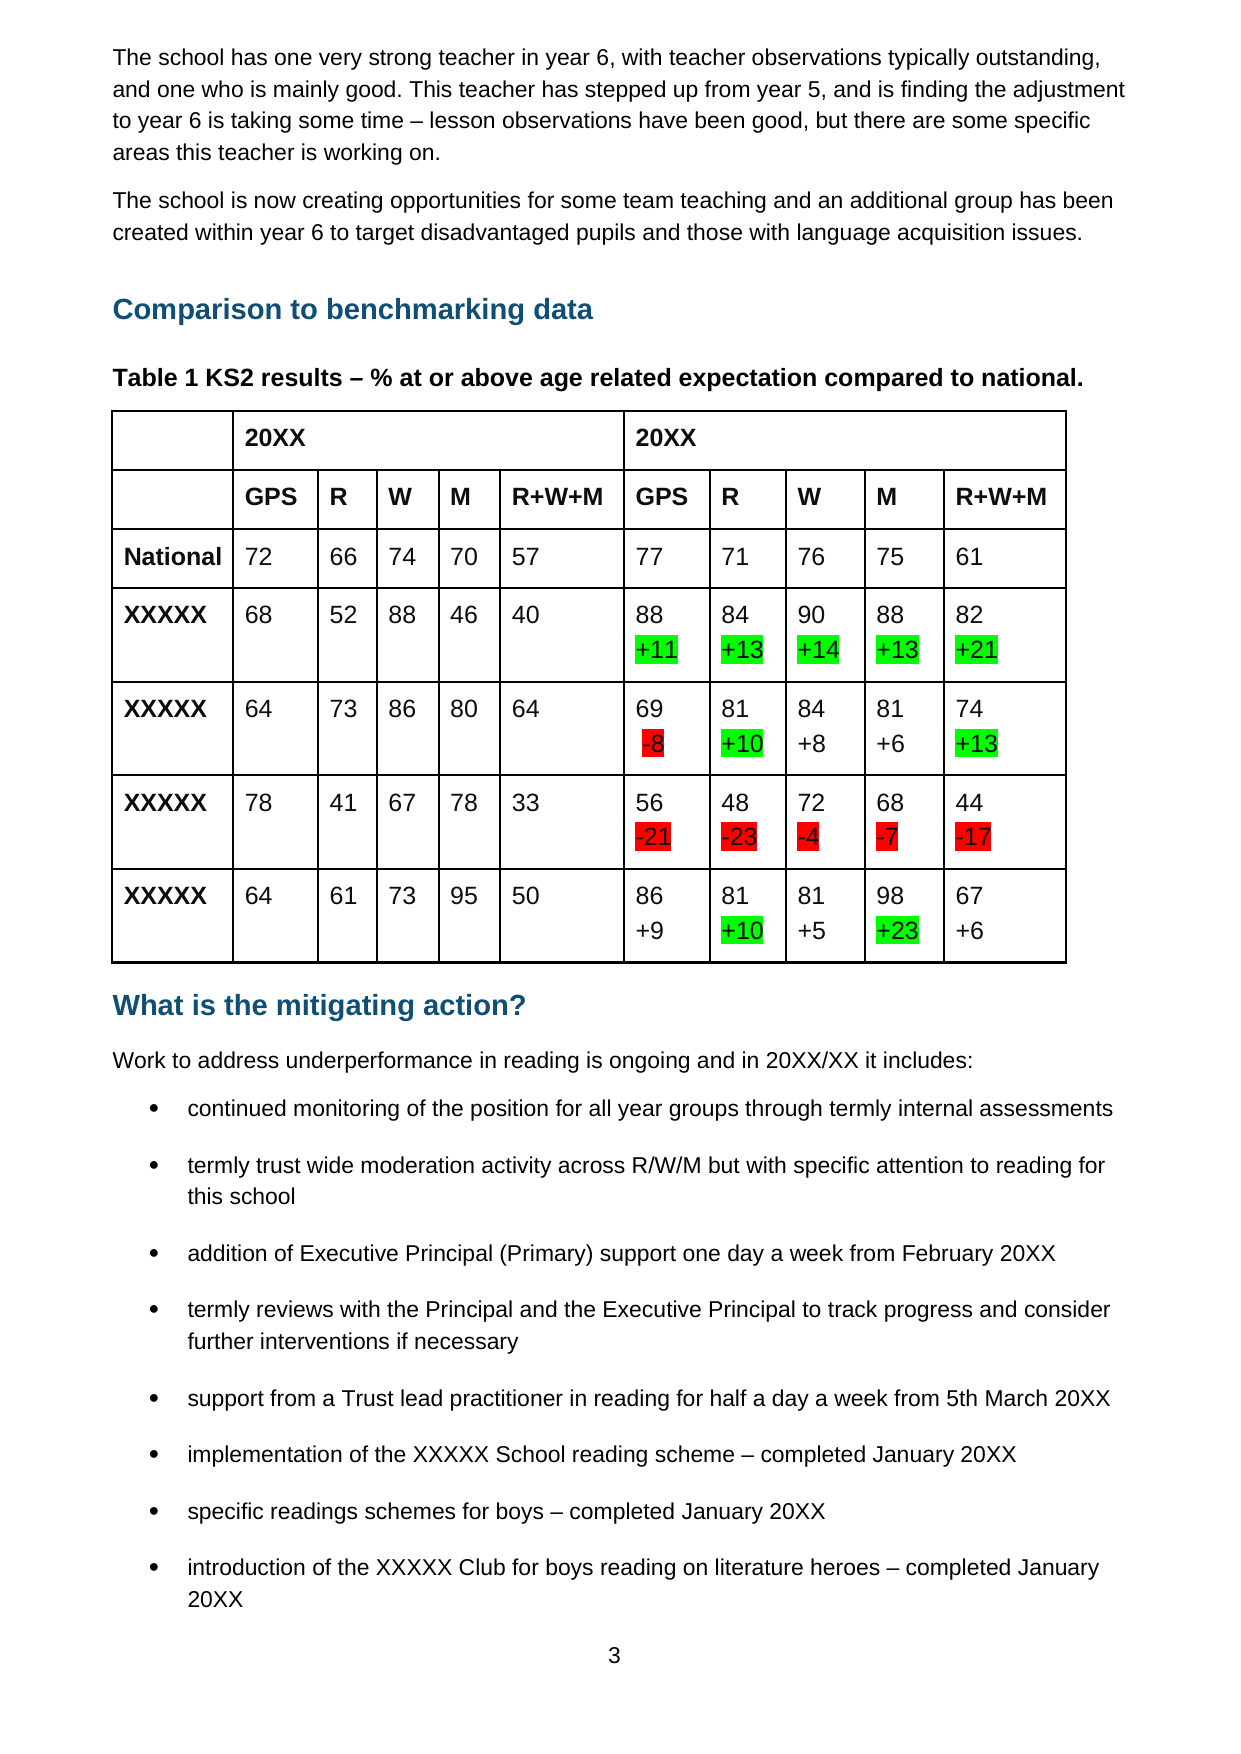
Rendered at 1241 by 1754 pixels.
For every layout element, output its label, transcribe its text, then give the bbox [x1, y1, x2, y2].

table_cell 33 [501, 776, 623, 868]
table_cell 81 +5 [787, 870, 864, 961]
table_cell 84 +13 [711, 589, 785, 681]
text The school is now creating opportunities for some team teaching and an additional group has been created within year 6 to target disadvantaged pupils and those with language acquisition issues. [112, 187, 1128, 245]
table_cell 84 +8 [787, 683, 864, 774]
table_cell 73 [319, 683, 376, 774]
table_cell 73 [378, 870, 438, 961]
table_header 20XX [234, 412, 623, 469]
list support from a Trust lead practitioner in reading for half a day a week from 5th March 20XX [150, 1384, 1128, 1411]
table_cell 40 [501, 589, 623, 681]
table_cell 74 +13 [945, 683, 1065, 774]
table_cell GPS [625, 471, 709, 528]
table_cell 75 [866, 530, 943, 587]
table_cell 80 [440, 683, 499, 774]
list termly trust wide moderation activity across R/W/M but with specific attention to reading for this school [150, 1152, 1128, 1210]
text The school has one very strong teacher in year 6, with teacher observations typically outstanding, and one who is mainly good. This teacher has stepped up from year 5, and is finding the adjustment to year 6 is taking some time – lesson observations have been good, but there are some specific areas this teacher is working on. [112, 44, 1128, 165]
table_cell 90 +14 [787, 589, 864, 681]
list specific readings schemes for boys – completed January 20XX [150, 1498, 1128, 1524]
table_cell National [113, 530, 232, 587]
table_cell XXXXX [113, 589, 232, 681]
table_cell 88 +11 [625, 589, 709, 681]
table_cell R+W+M [501, 471, 623, 528]
table_cell 81 +10 [711, 870, 785, 961]
table_cell 56 -21 [625, 776, 709, 868]
table_cell [113, 471, 232, 528]
subtitle Comparison to benchmarking data [112, 292, 1128, 326]
table_cell 61 [945, 530, 1065, 587]
table_cell 61 [319, 870, 376, 961]
table_cell 74 [378, 530, 438, 587]
table_cell 46 [440, 589, 499, 681]
table_cell 88 [378, 589, 438, 681]
table_cell 50 [501, 870, 623, 961]
text Work to address underperformance in reading is ongoing and in 20XX/XX it includes: [112, 1047, 1128, 1073]
table_cell 86 [378, 683, 438, 774]
list continued monitoring of the position for all year groups through termly internal assessments [150, 1095, 1128, 1122]
list addition of Executive Principal (Primary) support one day a week from February 20XX [150, 1240, 1128, 1266]
table_cell 68 [234, 589, 317, 681]
table_cell M [440, 471, 499, 528]
table_cell 71 [711, 530, 785, 587]
table_cell 66 [319, 530, 376, 587]
table_cell M [866, 471, 943, 528]
table_cell XXXXX [113, 683, 232, 774]
table_cell W [378, 471, 438, 528]
table_cell R+W+M [945, 471, 1065, 528]
table_cell GPS [234, 471, 317, 528]
table_cell 69 -8 [625, 683, 709, 774]
table_cell 44 -17 [945, 776, 1065, 868]
table_cell 64 [501, 683, 623, 774]
table_cell 48 -23 [711, 776, 785, 868]
list introduction of the XXXXX Club for boys reading on literature heroes – completed January 20XX [150, 1554, 1128, 1612]
table_cell W [787, 471, 864, 528]
table_cell R [711, 471, 785, 528]
list implementation of the XXXXX School reading scheme – completed January 20XX [150, 1441, 1128, 1467]
table_cell 76 [787, 530, 864, 587]
table_cell 88 +13 [866, 589, 943, 681]
table_cell 67 [378, 776, 438, 868]
table_cell 57 [501, 530, 623, 587]
table_cell 41 [319, 776, 376, 868]
table_cell 98 +23 [866, 870, 943, 961]
table_cell 81 +6 [866, 683, 943, 774]
table_cell 78 [234, 776, 317, 868]
table_cell R [319, 471, 376, 528]
table_header 20XX [625, 412, 1065, 469]
table_cell 72 [234, 530, 317, 587]
table_cell 70 [440, 530, 499, 587]
table_cell 95 [440, 870, 499, 961]
table_cell 78 [440, 776, 499, 868]
table_cell 68 -7 [866, 776, 943, 868]
text Table 1 KS2 results – % at or above age related expectation compared to national. [112, 363, 1128, 392]
subtitle What is the mitigating action? [112, 988, 1128, 1022]
table_cell 52 [319, 589, 376, 681]
table_cell 81 +10 [711, 683, 785, 774]
table_header [113, 412, 232, 469]
table_cell XXXXX [113, 870, 232, 961]
table_cell 64 [234, 870, 317, 961]
table_cell 67 +6 [945, 870, 1065, 961]
table_cell 77 [625, 530, 709, 587]
table_cell XXXXX [113, 776, 232, 868]
table_cell 82 +21 [945, 589, 1065, 681]
table_cell 86 +9 [625, 870, 709, 961]
list termly reviews with the Principal and the Executive Principal to track progress and consider further interventions if necessary [150, 1296, 1128, 1354]
table_cell 72 -4 [787, 776, 864, 868]
table_cell 64 [234, 683, 317, 774]
